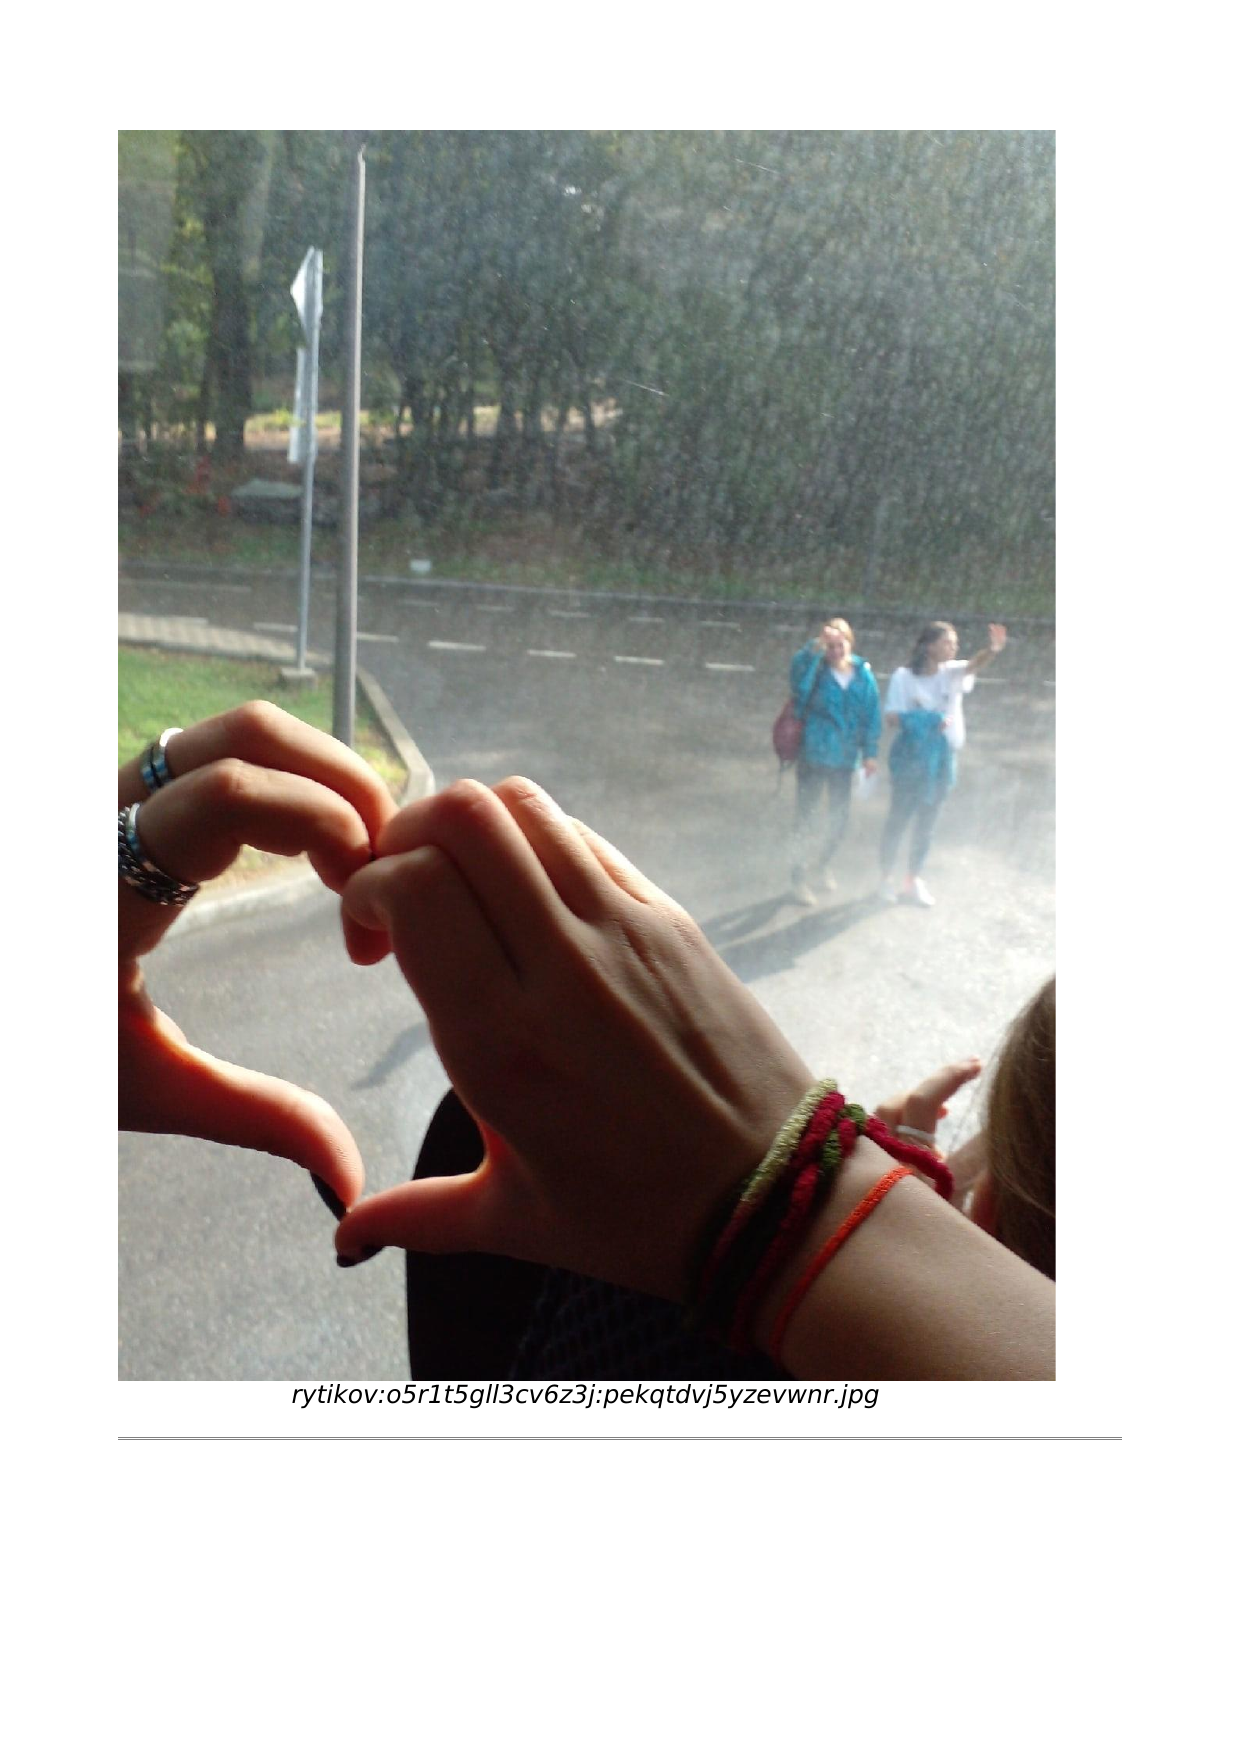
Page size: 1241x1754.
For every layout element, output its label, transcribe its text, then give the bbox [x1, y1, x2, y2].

text rytikov:o5r1t5gll3cv6z3j:pekqtdvj5yzevwnr.jpg [118, 1381, 1056, 1410]
picture [118, 130, 1056, 1381]
